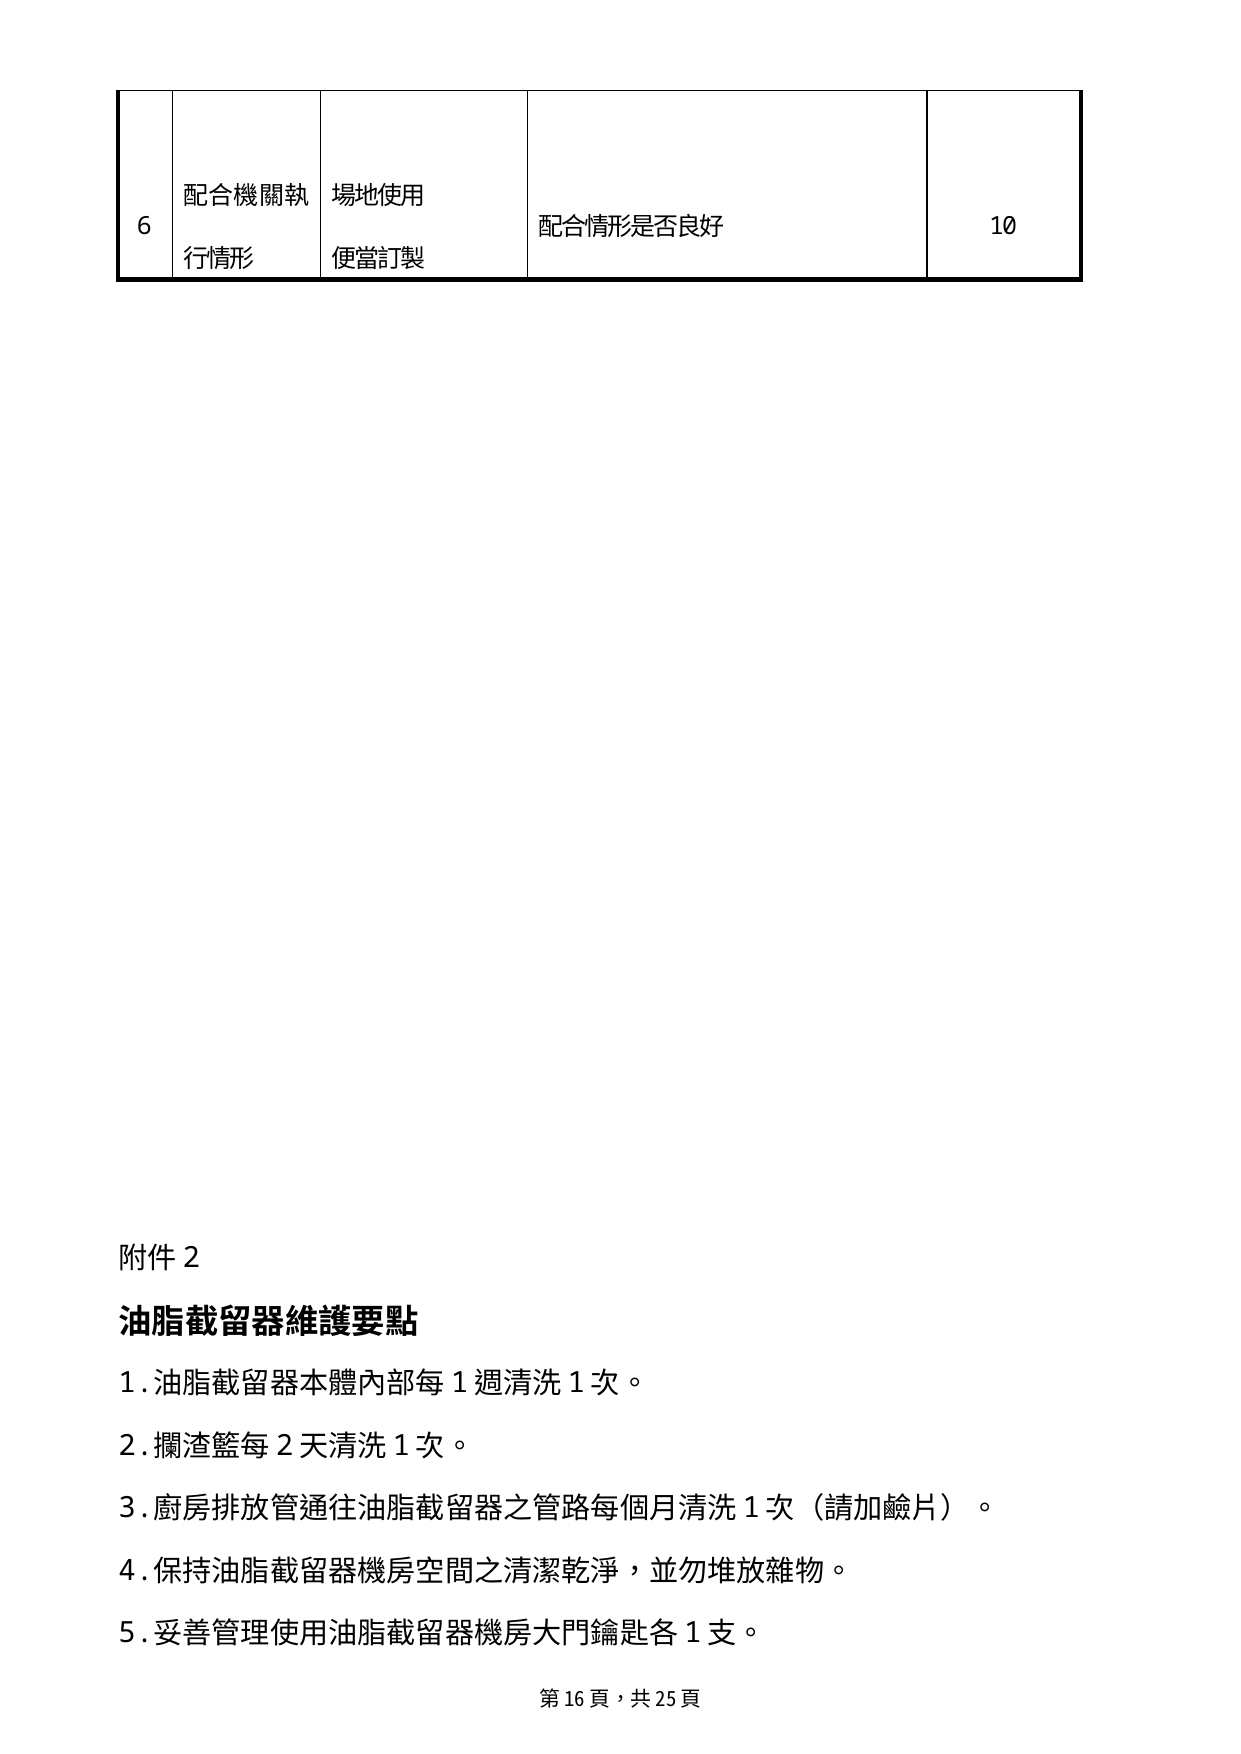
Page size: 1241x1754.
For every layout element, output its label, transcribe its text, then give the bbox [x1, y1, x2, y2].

text 附件2 [118, 1214, 1122, 1277]
table_cell 10 [928, 91, 1079, 277]
table_cell 6 [120, 91, 172, 277]
table_cell 配合機關執行情形 [173, 91, 320, 277]
text 2.攔渣籃每2天清洗1次。 [118, 1402, 1122, 1464]
table_cell 配合情形是否良好 [528, 91, 926, 277]
text 1.油脂截留器本體內部每1週清洗1次。 [118, 1339, 1122, 1402]
table_cell 場地使用 便當訂製 [321, 91, 527, 277]
text 5.妥善管理使用油脂截留器機房大門鑰匙各1支。 [118, 1589, 1122, 1652]
text 3.廚房排放管通往油脂截留器之管路每個月清洗1次（請加鹼片）。 [118, 1464, 1122, 1527]
text 油脂截留器維護要點 [118, 1277, 1122, 1339]
text 4.保持油脂截留器機房空間之清潔乾淨，並勿堆放雜物。 [118, 1527, 1122, 1589]
